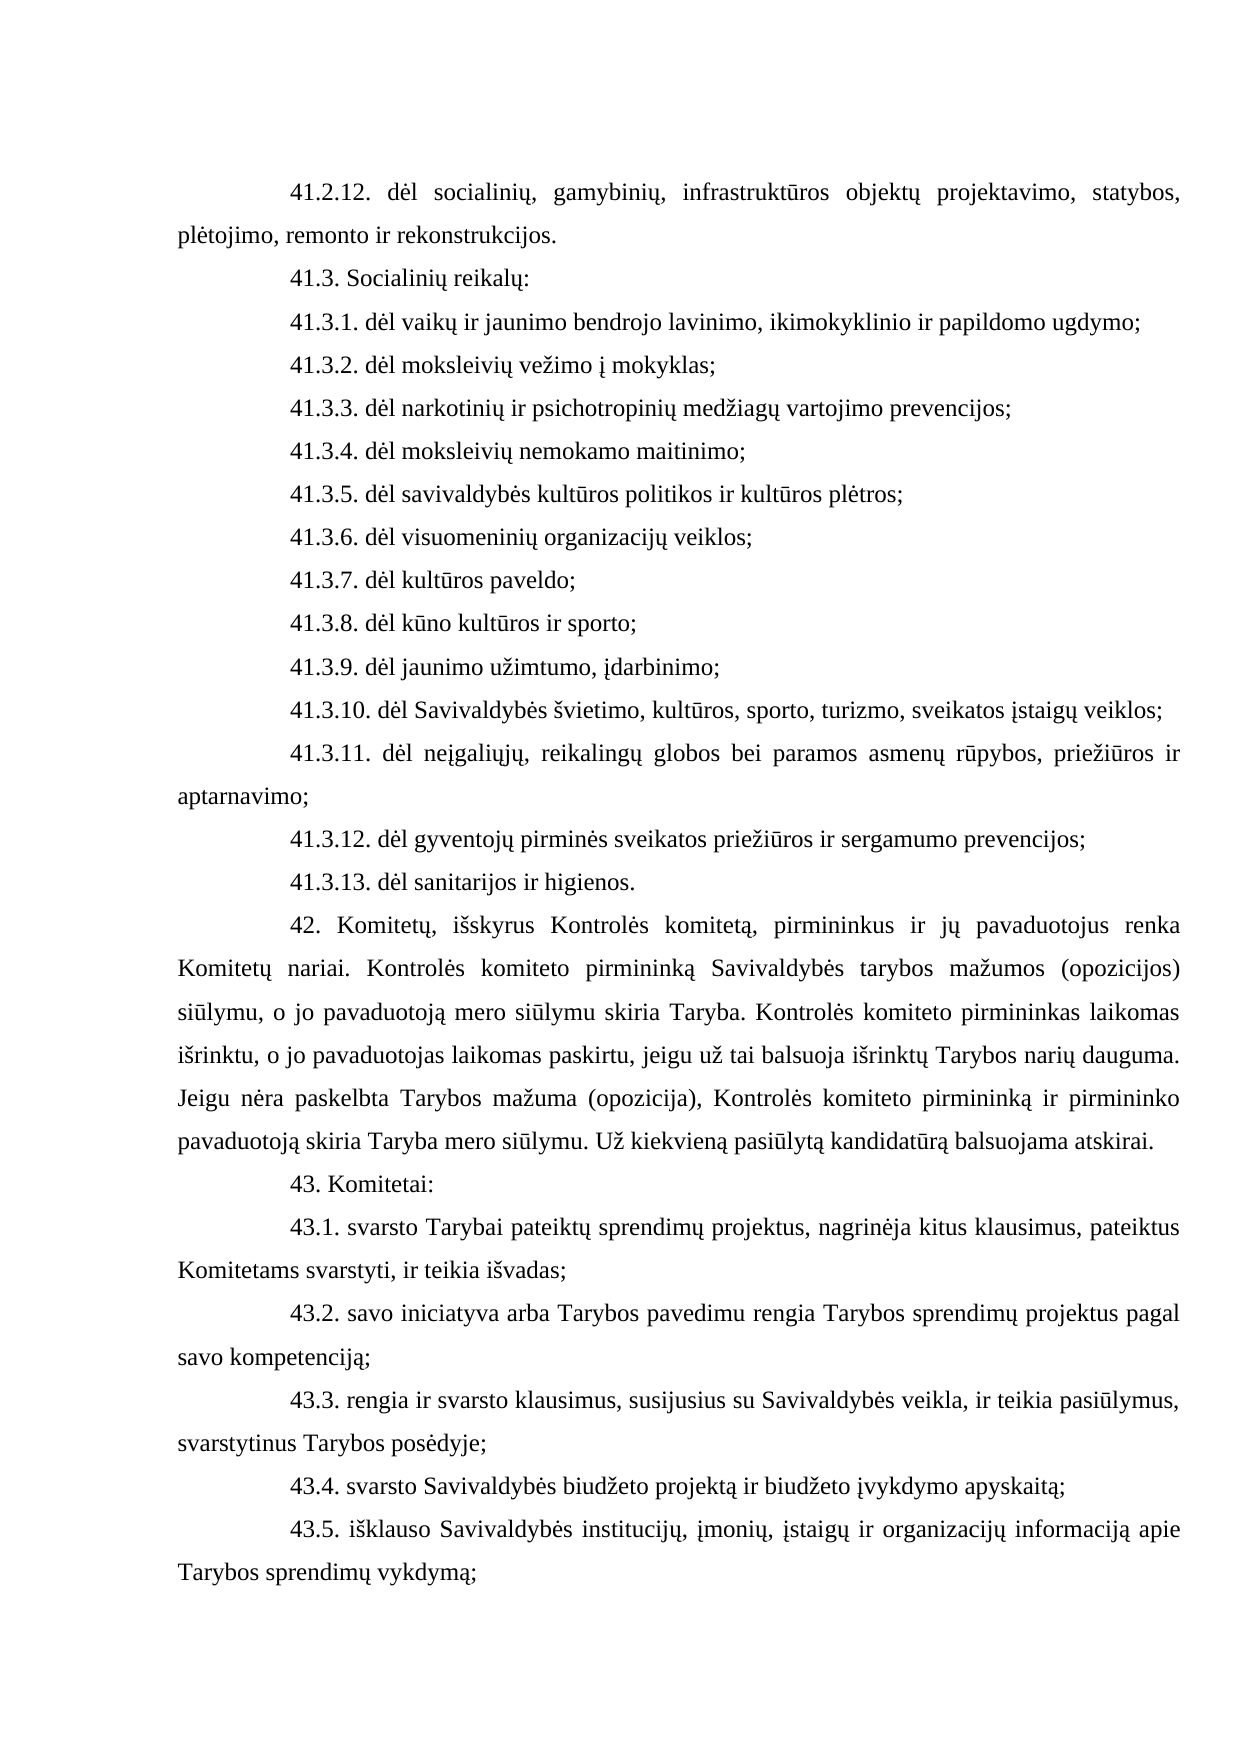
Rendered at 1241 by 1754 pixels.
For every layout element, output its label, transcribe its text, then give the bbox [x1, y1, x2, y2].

text 41.3.5. dėl savivaldybės kultūros politikos ir kultūros plėtros; [177, 479, 1181, 508]
text 41.3.2. dėl moksleivių vežimo į mokyklas; [177, 350, 1181, 378]
text 43.5. išklauso Savivaldybės institucijų, įmonių, įstaigų ir organizacijų informaciją apie Tarybos sprendimų vykdymą; [177, 1514, 1181, 1586]
text 41.3.10. dėl Savivaldybės švietimo, kultūros, sporto, turizmo, sveikatos įstaigų veiklos; [177, 695, 1181, 723]
text 41.3.4. dėl moksleivių nemokamo maitinimo; [177, 436, 1181, 465]
text 41.3.12. dėl gyventojų pirminės sveikatos priežiūros ir sergamumo prevencijos; [177, 824, 1181, 853]
text 41.3.6. dėl visuomeninių organizacijų veiklos; [177, 522, 1181, 551]
text 41.3. Socialinių reikalų: [177, 263, 1181, 292]
text 43.3. rengia ir svarsto klausimus, susijusius su Savivaldybės veikla, ir teikia pasiūlymus, svarstytinus Tarybos posėdyje; [177, 1385, 1181, 1457]
text 41.3.3. dėl narkotinių ir psichotropinių medžiagų vartojimo prevencijos; [177, 393, 1181, 422]
text 43.4. svarsto Savivaldybės biudžeto projektą ir biudžeto įvykdymo apyskaitą; [177, 1471, 1181, 1500]
text 43.1. svarsto Tarybai pateiktų sprendimų projektus, nagrinėja kitus klausimus, pateiktus Komitetams svarstyti, ir teikia išvadas; [177, 1212, 1181, 1284]
text 43. Komitetai: [177, 1169, 1181, 1198]
text 41.3.11. dėl neįgaliųjų, reikalingų globos bei paramos asmenų rūpybos, priežiūros ir aptarnavimo; [177, 738, 1181, 810]
text 41.3.9. dėl jaunimo užimtumo, įdarbinimo; [177, 652, 1181, 680]
text 41.3.13. dėl sanitarijos ir higienos. [177, 867, 1181, 896]
text 43.2. savo iniciatyva arba Tarybos pavedimu rengia Tarybos sprendimų projektus pagal savo kompetenciją; [177, 1298, 1181, 1370]
text 41.3.1. dėl vaikų ir jaunimo bendrojo lavinimo, ikimokyklinio ir papildomo ugdymo; [177, 307, 1181, 335]
text 41.2.12. dėl socialinių, gamybinių, infrastruktūros objektų projektavimo, statybos, plėtojimo, remonto ir rekonstrukcijos. [177, 177, 1181, 249]
text 41.3.7. dėl kultūros paveldo; [177, 565, 1181, 594]
text 41.3.8. dėl kūno kultūros ir sporto; [177, 608, 1181, 637]
text 42. Komitetų, išskyrus Kontrolės komitetą, pirmininkus ir jų pavaduotojus renka Komitetų nariai. Kontrolės komiteto pirmininką Savivaldybės tarybos mažumos (opozicijos) siūlymu, o jo pavaduotoją mero siūlymu skiria Taryba. Kontrolės komiteto pirmininkas laikomas išrinktu, o jo pavaduotojas laikomas paskirtu, jeigu už tai balsuoja išrinktų Tarybos narių dauguma. Jeigu nėra paskelbta Tarybos mažuma (opozicija), Kontrolės komiteto pirmininką ir pirmininko pavaduotoją skiria Taryba mero siūlymu. Už kiekvieną pasiūlytą kandidatūrą balsuojama atskirai. [177, 910, 1181, 1155]
